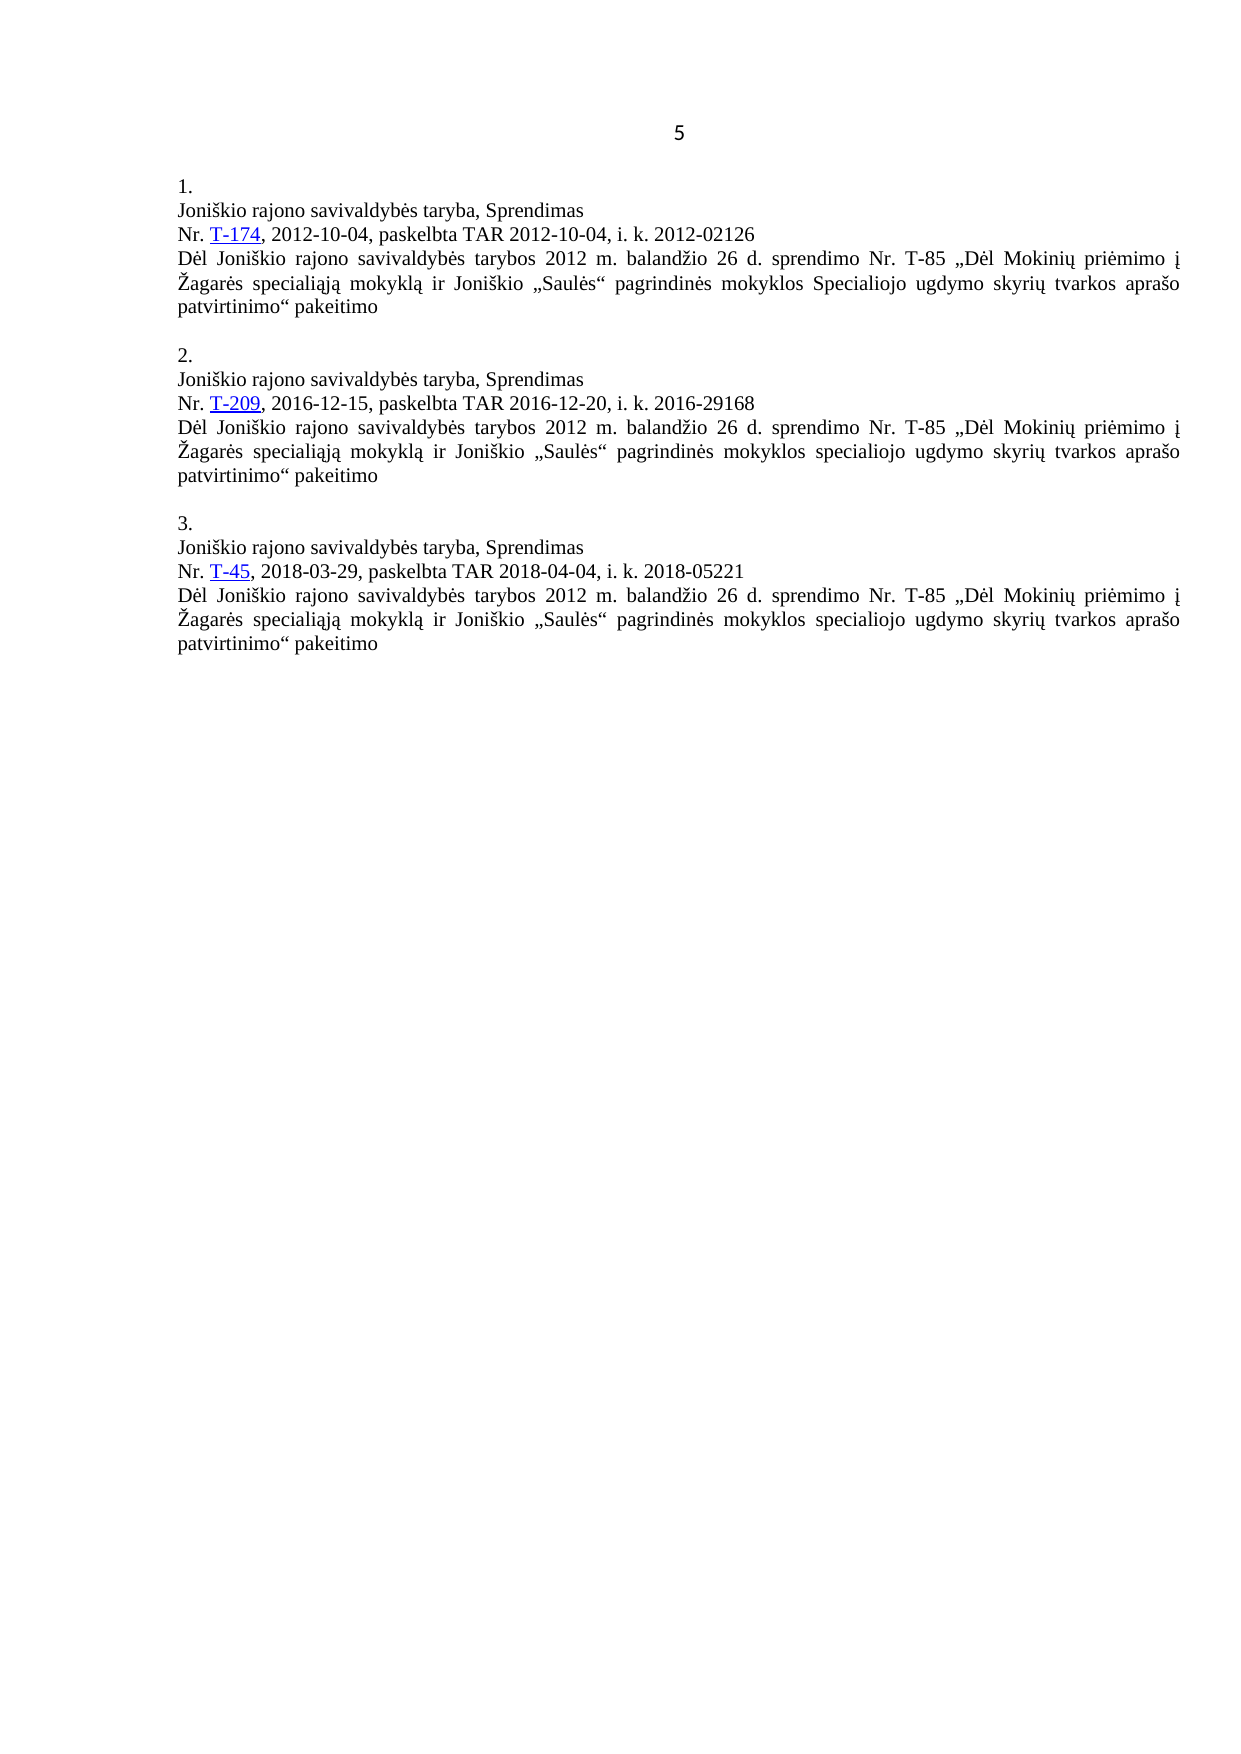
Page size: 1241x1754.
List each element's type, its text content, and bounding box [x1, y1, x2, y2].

text Nr. T-45, 2018-03-29, paskelbta TAR 2018-04-04, i. k. 2018-05221 [177, 559, 1181, 583]
text 3. [177, 511, 1181, 535]
text 1. [177, 174, 1181, 198]
text Nr. T-209, 2016-12-15, paskelbta TAR 2016-12-20, i. k. 2016-29168 [177, 391, 1181, 415]
text Joniškio rajono savivaldybės taryba, Sprendimas [177, 367, 1181, 391]
text Joniškio rajono savivaldybės taryba, Sprendimas [177, 535, 1181, 559]
text Dėl Joniškio rajono savivaldybės tarybos 2012 m. balandžio 26 d. sprendimo Nr. T-85 „Dėl Mokinių priėmimo į Žagarės specialiąją mokyklą ir Joniškio „Saulės“ pagrindinės mokyklos Specialiojo ugdymo skyrių tvarkos aprašo patvirtinimo“ pakeitimo [177, 246, 1181, 318]
text Dėl Joniškio rajono savivaldybės tarybos 2012 m. balandžio 26 d. sprendimo Nr. T-85 „Dėl Mokinių priėmimo į Žagarės specialiąją mokyklą ir Joniškio „Saulės“ pagrindinės mokyklos specialiojo ugdymo skyrių tvarkos aprašo patvirtinimo“ pakeitimo [177, 583, 1181, 655]
text Joniškio rajono savivaldybės taryba, Sprendimas [177, 198, 1181, 222]
text 2. [177, 343, 1181, 367]
text Dėl Joniškio rajono savivaldybės tarybos 2012 m. balandžio 26 d. sprendimo Nr. T-85 „Dėl Mokinių priėmimo į Žagarės specialiąją mokyklą ir Joniškio „Saulės“ pagrindinės mokyklos specialiojo ugdymo skyrių tvarkos aprašo patvirtinimo“ pakeitimo [177, 415, 1181, 487]
text Nr. T-174, 2012-10-04, paskelbta TAR 2012-10-04, i. k. 2012-02126 [177, 222, 1181, 246]
